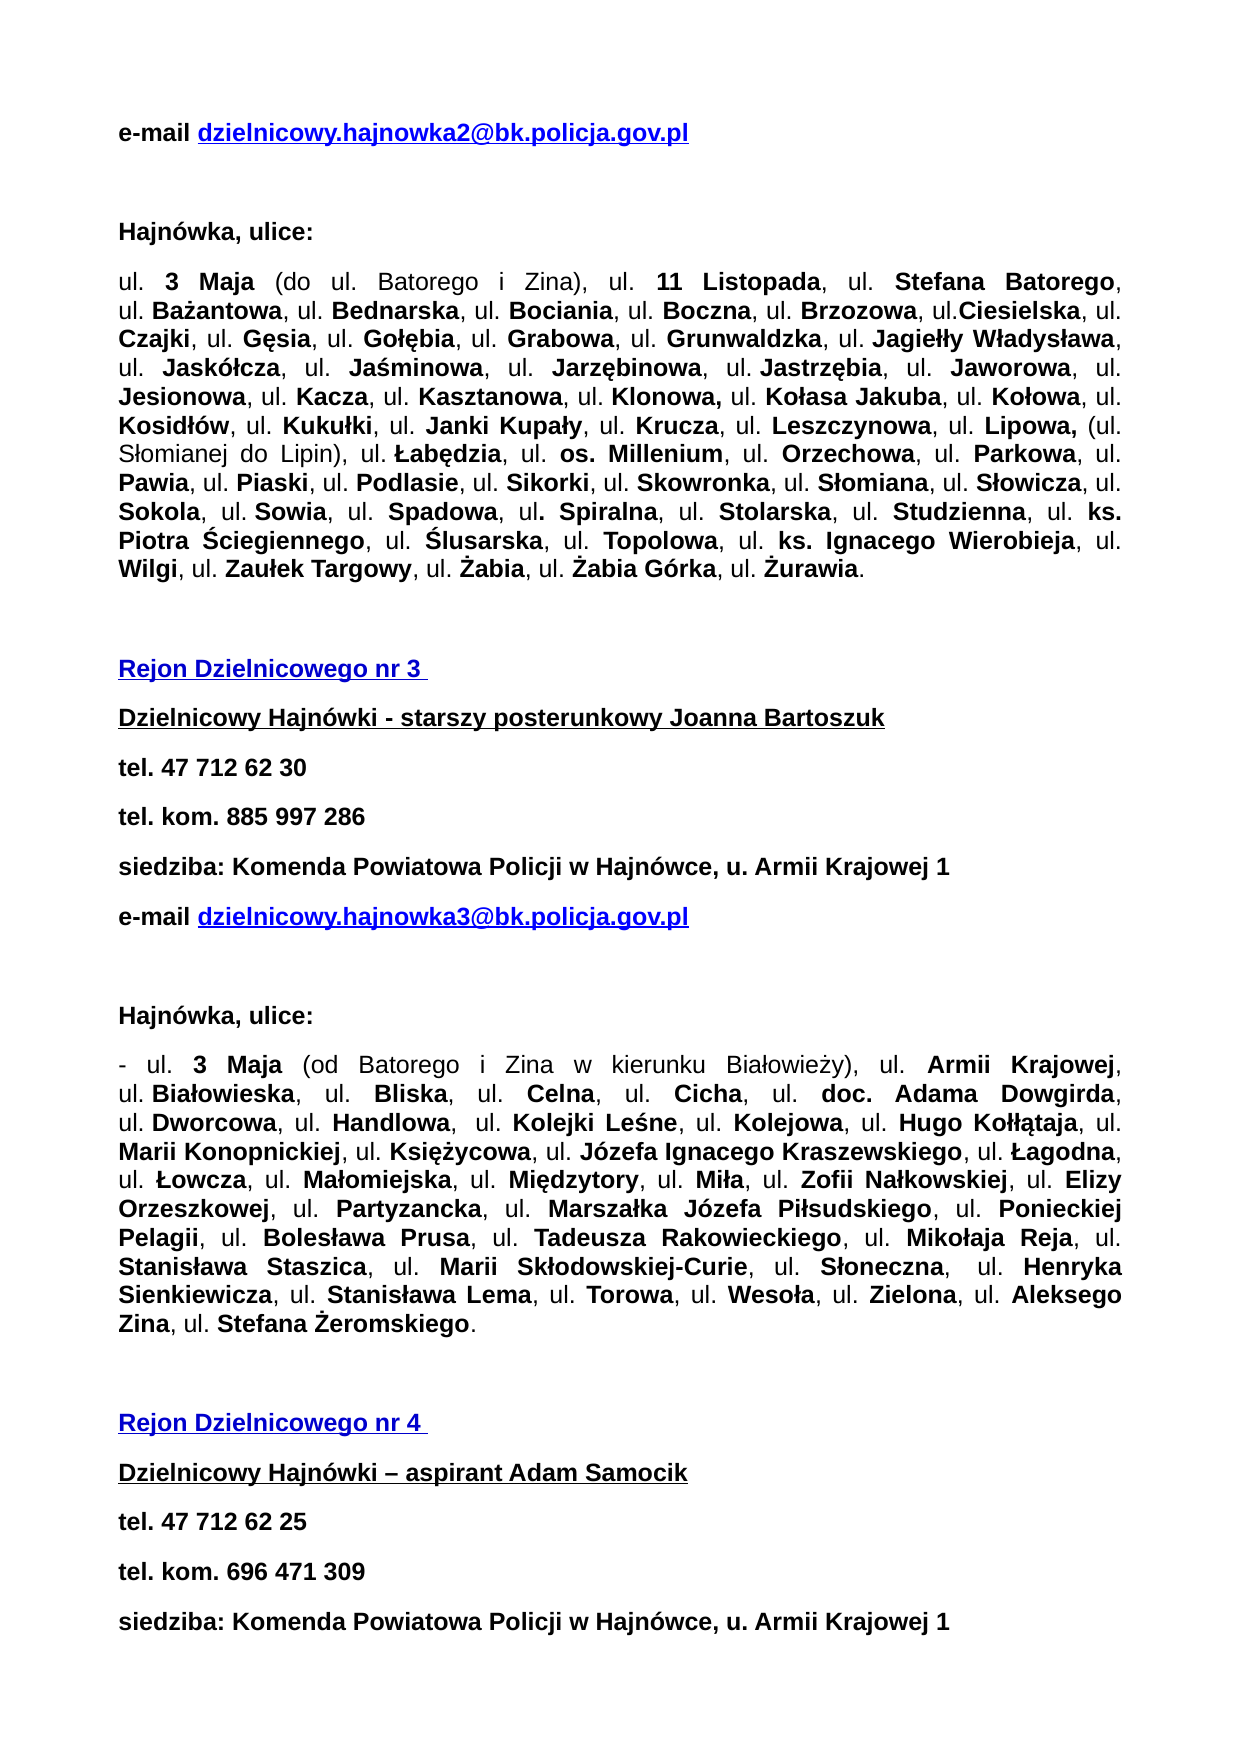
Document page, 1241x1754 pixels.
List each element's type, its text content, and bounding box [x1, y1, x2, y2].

text tel. kom. 885 997 286 [118, 802, 1122, 831]
text Hajnówka, ulice: [118, 217, 1122, 246]
text Dzielnicowy Hajnówki – aspirant Adam Samocik [118, 1458, 1122, 1486]
text e-mail dzielnicowy.hajnowka3@bk.policja.gov.pl [118, 901, 1122, 930]
text siedziba: Komenda Powiatowa Policji w Hajnówce, u. Armii Krajowej 1 [118, 852, 1122, 881]
text Rejon Dzielnicowego nr 3 [118, 653, 1122, 682]
text Hajnówka, ulice: [118, 1001, 1122, 1029]
text tel. kom. 696 471 309 [118, 1557, 1122, 1586]
text ul. 3 Maja (do ul. Batorego i Zina), ul. 11 Listopada, ul. Stefana Batorego, ul. Bażantowa, ul. Bednarska, ul. Bociania, ul. Boczna, ul. Brzozowa, ul.Ciesielska, ul. Czajki, ul. Gęsia, ul. Gołębia, ul. Grabowa, ul. Grunwaldzka, ul. Jagiełły Władysława, ul. Jaskółcza, ul. Jaśminowa, ul. Jarzębinowa, ul. Jastrzębia, ul. Jaworowa, ul. Jesionowa, ul. Kacza, ul. Kasztanowa, ul. Klonowa, ul. Kołasa Jakuba, ul. Kołowa, ul. Kosidłów, ul. Kukułki, ul. Janki Kupały, ul. Krucza, ul. Leszczynowa, ul. Lipowa, (ul. Słomianej do Lipin), ul. Łabędzia, ul. os. Millenium, ul. Orzechowa, ul. Parkowa, ul. Pawia, ul. Piaski, ul. Podlasie, ul. Sikorki, ul. Skowronka, ul. Słomiana, ul. Słowicza, ul. Sokola, ul. Sowia, ul. Spadowa, ul. Spiralna, ul. Stolarska, ul. Studzienna, ul. ks. Piotra Ściegiennego, ul. Ślusarska, ul. Topolowa, ul. ks. Ignacego Wierobieja, ul. Wilgi, ul. Zaułek Targowy, ul. Żabia, ul. Żabia Górka, ul. Żurawia. [118, 267, 1122, 583]
text Rejon Dzielnicowego nr 4 [118, 1408, 1122, 1437]
text tel. 47 712 62 25 [118, 1507, 1122, 1536]
text e-mail dzielnicowy.hajnowka2@bk.policja.gov.pl [118, 118, 1122, 147]
text - ul. 3 Maja (od Batorego i Zina w kierunku Białowieży), ul. Armii Krajowej, ul. Białowieska, ul. Bliska, ul. Celna, ul. Cicha, ul. doc. Adama Dowgirda, ul. Dworcowa, ul. Handlowa, ul. Kolejki Leśne, ul. Kolejowa, ul. Hugo Kołłątaja, ul. Marii Konopnickiej, ul. Księżycowa, ul. Józefa Ignacego Kraszewskiego, ul. Łagodna, ul. Łowcza, ul. Małomiejska, ul. Międzytory, ul. Miła, ul. Zofii Nałkowskiej, ul. Elizy Orzeszkowej, ul. Partyzancka, ul. Marszałka Józefa Piłsudskiego, ul. Ponieckiej Pelagii, ul. Bolesława Prusa, ul. Tadeusza Rakowieckiego, ul. Mikołaja Reja, ul. Stanisława Staszica, ul. Marii Skłodowskiej-Curie, ul. Słoneczna, ul. Henryka Sienkiewicza, ul. Stanisława Lema, ul. Torowa, ul. Wesoła, ul. Zielona, ul. Aleksego Zina, ul. Stefana Żeromskiego. [118, 1050, 1122, 1338]
text Dzielnicowy Hajnówki - starszy posterunkowy Joanna Bartoszuk [118, 703, 1122, 732]
text tel. 47 712 62 30 [118, 753, 1122, 781]
text siedziba: Komenda Powiatowa Policji w Hajnówce, u. Armii Krajowej 1 [118, 1606, 1122, 1635]
